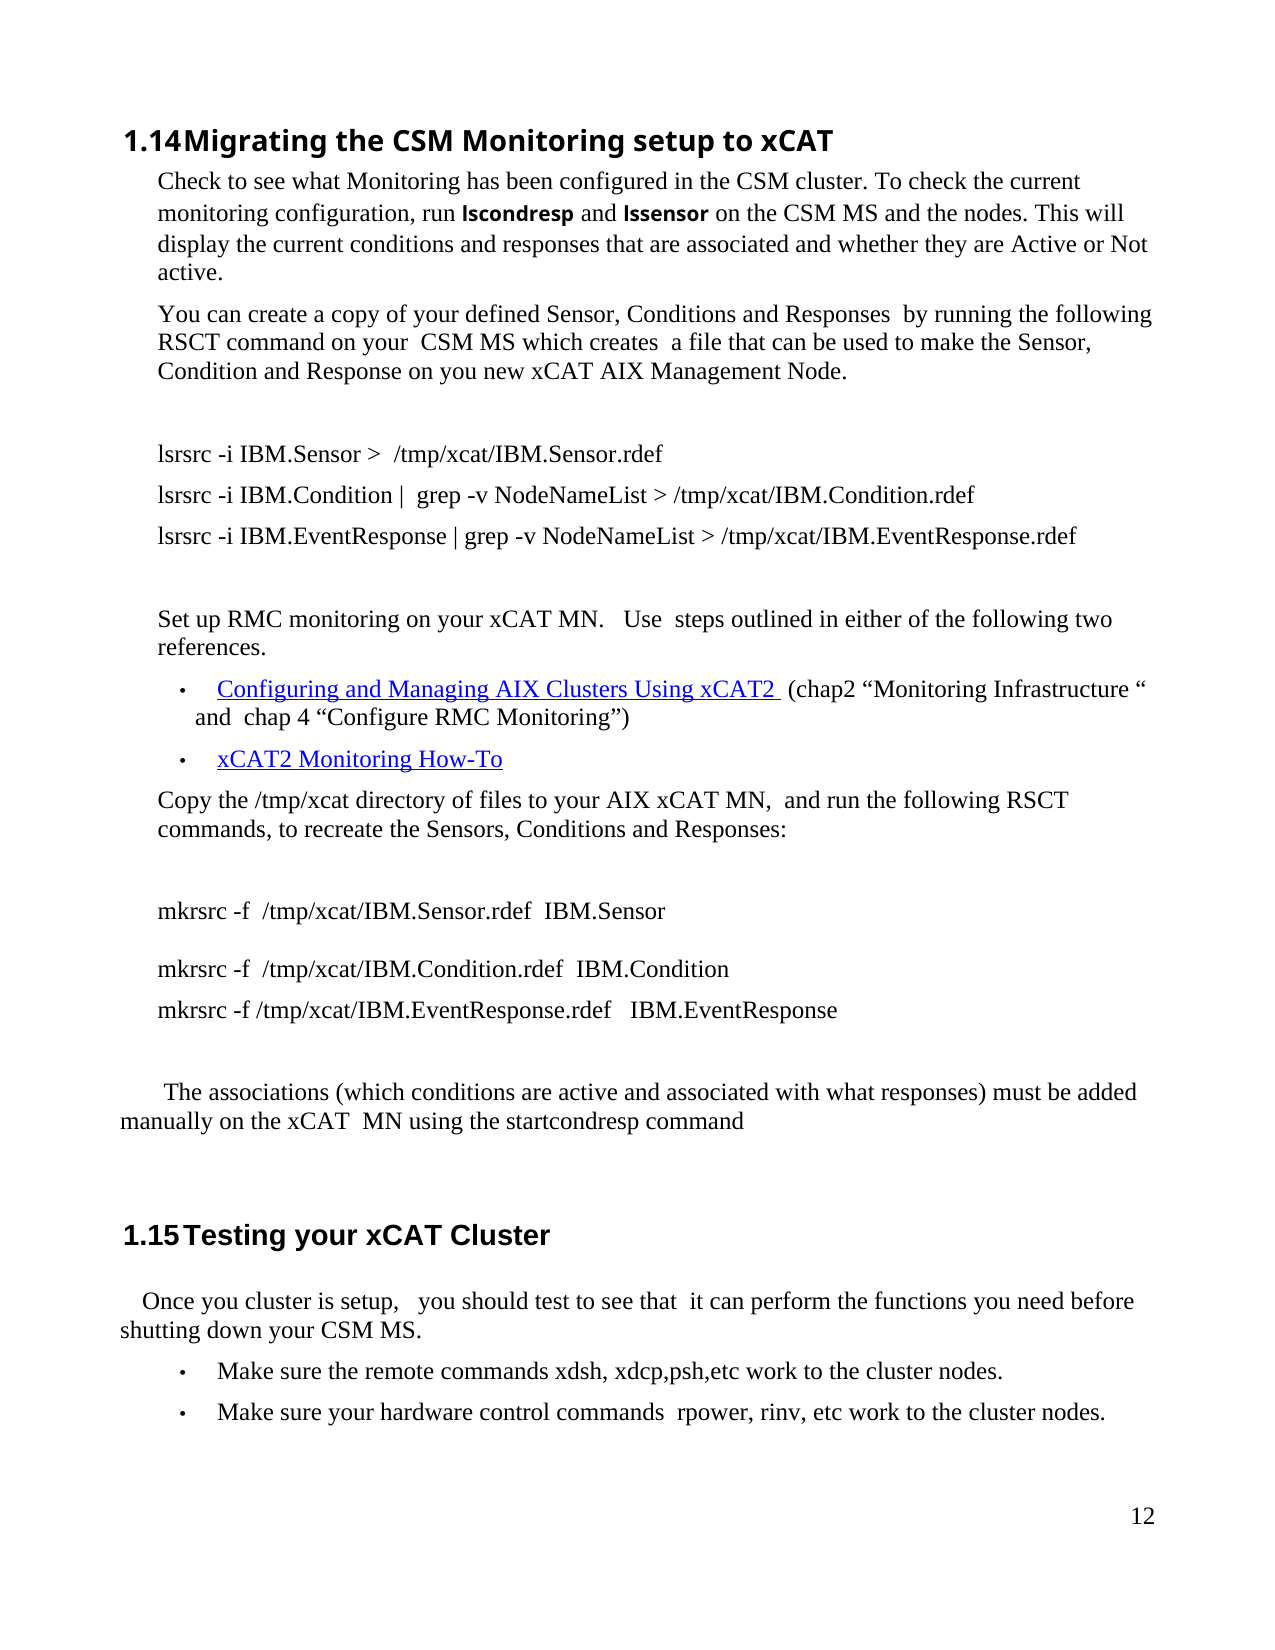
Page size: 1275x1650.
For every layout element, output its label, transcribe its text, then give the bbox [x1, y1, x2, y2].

list Configuring and Managing AIX Clusters Using xCAT2 (chap2 “Monitoring Infrastructure “ and chap 4 “Configure RMC Monitoring”) [157, 674, 1155, 731]
list xCAT2 Monitoring How-To [157, 744, 1155, 772]
text Once you cluster is setup, you should test to see that it can perform the functions you need before shutting down your CSM MS. [120, 1286, 1155, 1343]
subtitle Testing your xCAT Cluster [123, 1217, 1155, 1251]
subtitle Migrating the CSM Monitoring setup to xCAT [123, 120, 1155, 160]
text Check to see what Monitoring has been configured in the CSM cluster. To check the current monitoring configuration, run lscondresp and lssensor on the CSM MS and the nodes. This will display the current conditions and responses that are associated and whether they are Active or Not active. [157, 166, 1155, 286]
text lsrsrc -i IBM.Condition | grep -v NodeNameList > /tmp/xcat/IBM.Condition.rdef [157, 480, 1155, 509]
list Make sure the remote commands xdsh, xdcp,psh,etc work to the cluster nodes. [157, 1356, 1155, 1385]
text mkrsrc -f /tmp/xcat/IBM.Sensor.rdef IBM.Sensor [120, 896, 1155, 925]
text mkrsrc -f /tmp/xcat/IBM.Condition.rdef IBM.Condition [157, 954, 1155, 982]
text You can create a copy of your defined Sensor, Conditions and Responses by running the following RSCT command on your CSM MS which creates a file that can be used to make the Sensor, Condition and Response on you new xCAT AIX Management Node. [157, 299, 1155, 385]
text Set up RMC monitoring on your xCAT MN. Use steps outlined in either of the following two references. [157, 604, 1155, 661]
text lsrsrc -i IBM.EventResponse | grep -v NodeNameList > /tmp/xcat/IBM.EventResponse.rdef [157, 521, 1155, 550]
list Make sure your hardware control commands rpower, rinv, etc work to the cluster nodes. [157, 1397, 1155, 1426]
text mkrsrc -f /tmp/xcat/IBM.EventResponse.rdef IBM.EventResponse [157, 995, 1155, 1024]
text lsrsrc -i IBM.Sensor > /tmp/xcat/IBM.Sensor.rdef [120, 439, 1155, 467]
text The associations (which conditions are active and associated with what responses) must be added manually on the xCAT MN using the startcondresp command [120, 1077, 1155, 1135]
text Copy the /tmp/xcat directory of files to your AIX xCAT MN, and run the following RSCT commands, to recreate the Sensors, Conditions and Responses: [157, 785, 1155, 842]
